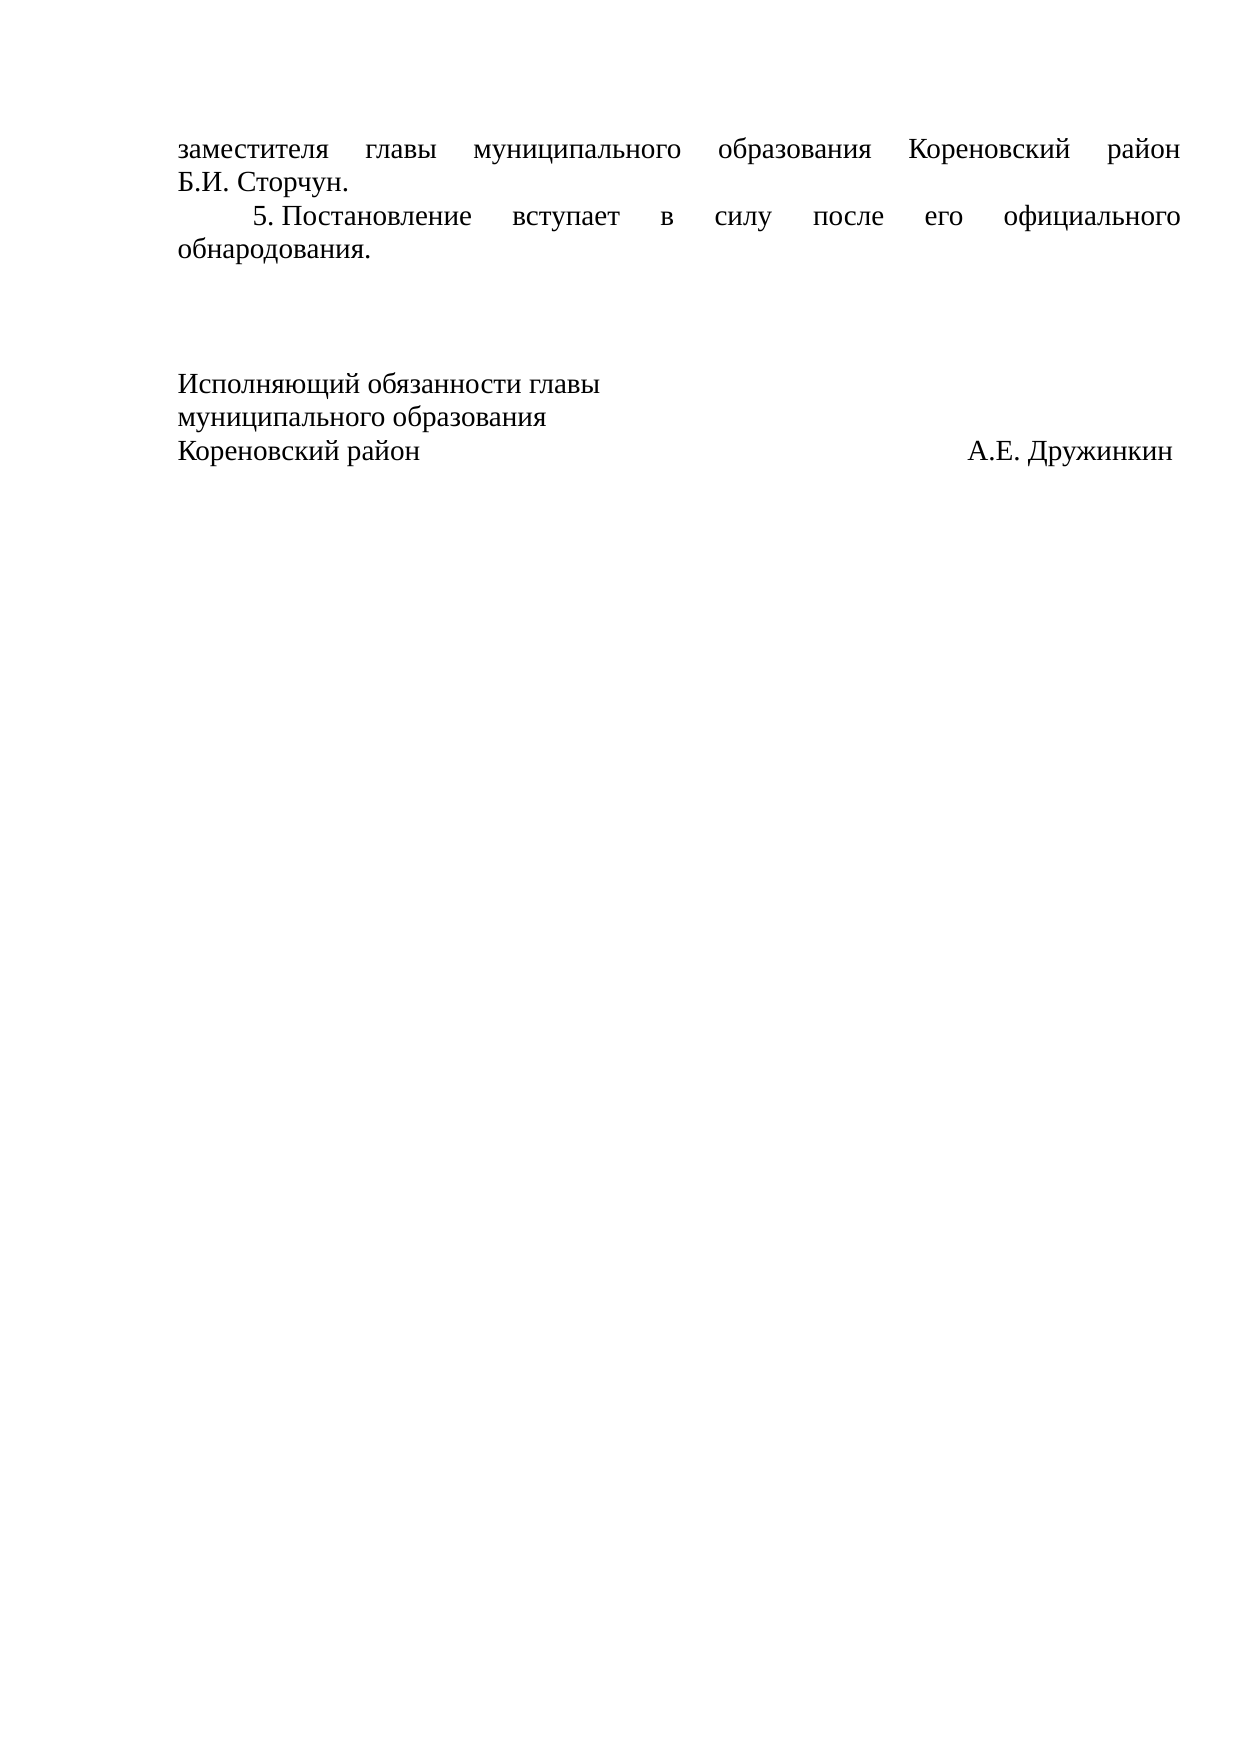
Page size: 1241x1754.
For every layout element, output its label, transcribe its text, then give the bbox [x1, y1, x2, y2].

text 5. Постановление вступает в силу после его официального обнародования. [177, 198, 1181, 265]
text муниципального образования [177, 399, 1181, 433]
text Кореновский район А.Е. Дружинкин [177, 433, 1181, 466]
text Исполняющий обязанности главы [177, 366, 1181, 399]
text заместителя главы муниципального образования Кореновский район Б.И. Сторчун. [177, 131, 1181, 198]
